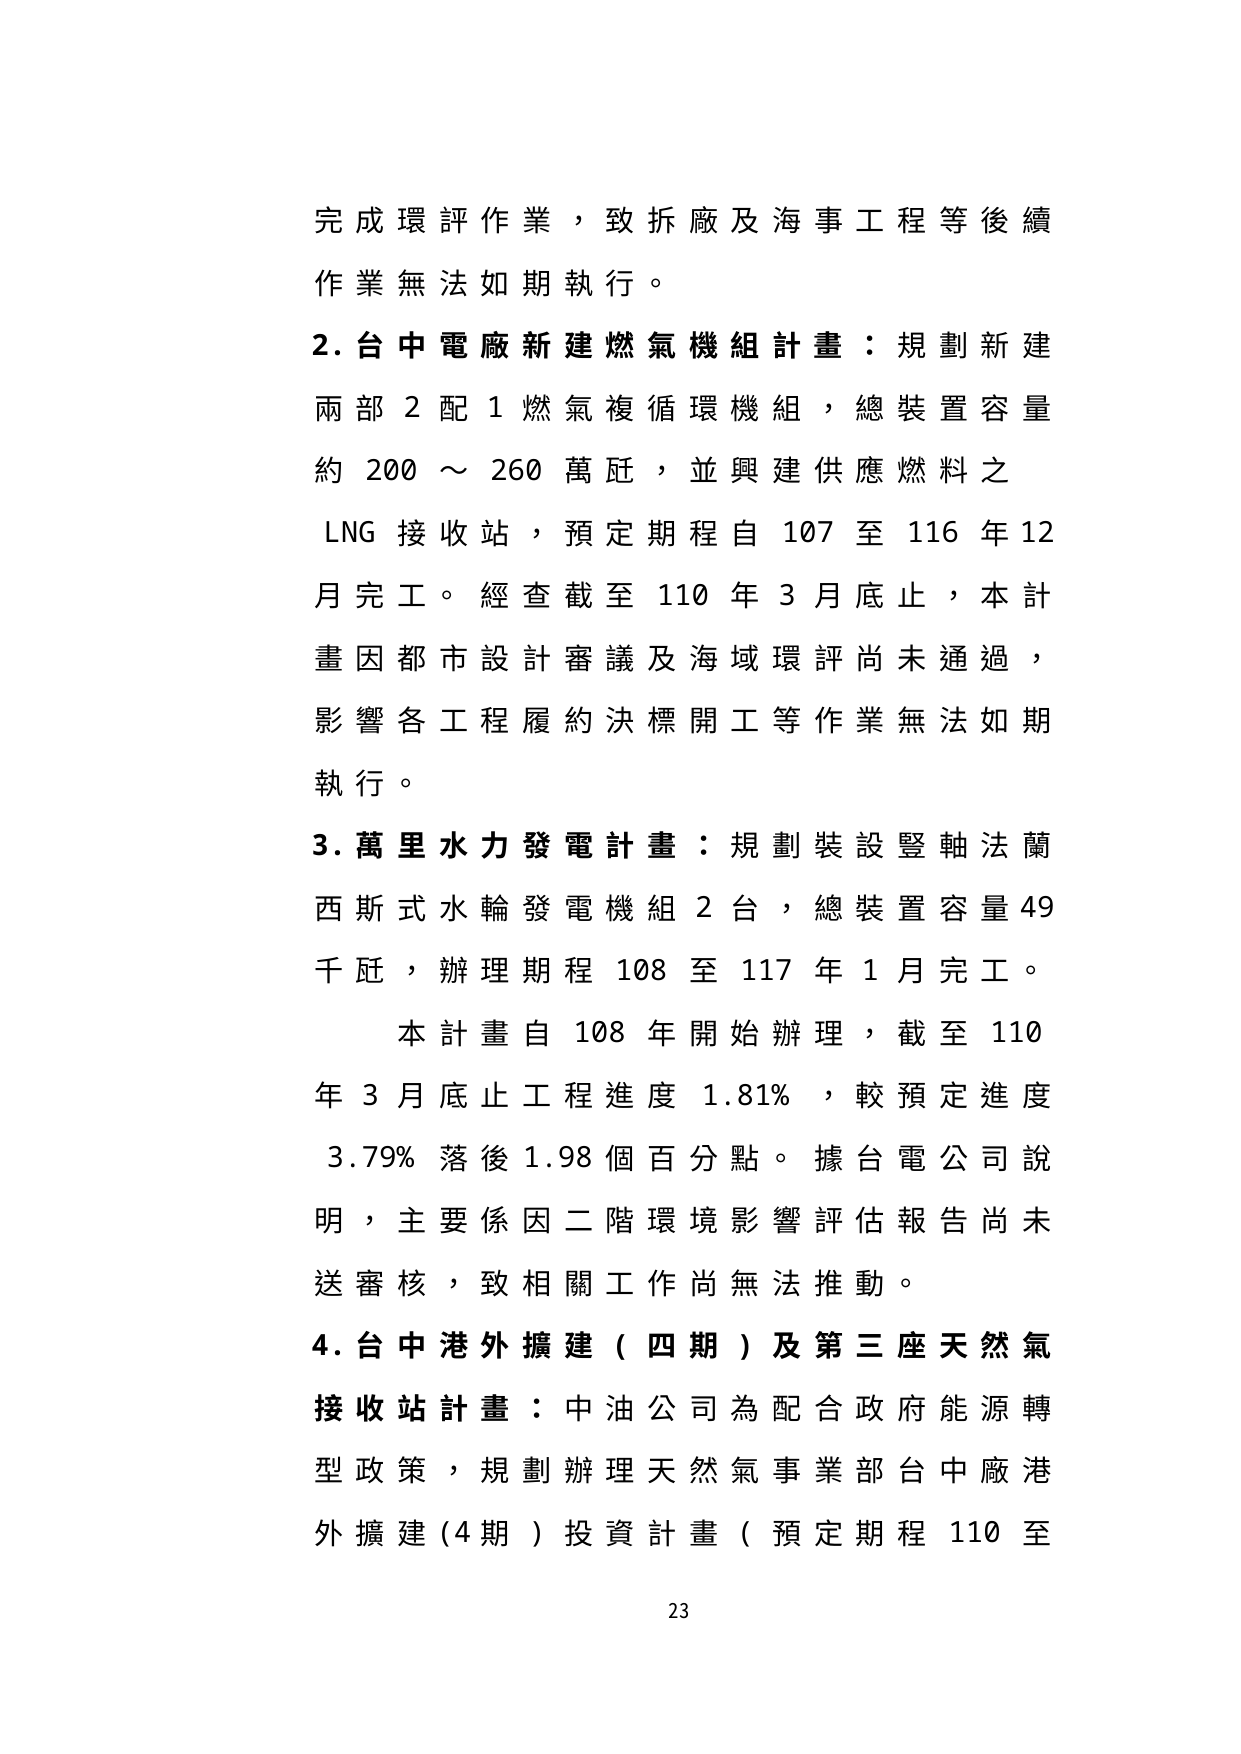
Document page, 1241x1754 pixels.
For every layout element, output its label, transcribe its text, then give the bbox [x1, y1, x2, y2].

text 4.台中港外擴建(四期)及第三座天然氣接收站計畫：中油公司為配合政府能源轉型政策，規劃辦理天然氣事業部台中廠港外擴建(4期)投資計畫(預定期程110至 [271, 1302, 1058, 1552]
text 完成環評作業，致拆廠及海事工程等後續作業無法如期執行。 [301, 177, 1058, 302]
text 本計畫自108年開始辦理，截至110年3月底止工程進度1.81%，較預定進度3.79%落後1.98個百分點。據台電公司說明，主要係因二階環境影響評估報告尚未送審核，致相關工作尚無法推動。 [301, 990, 1058, 1302]
text 3.萬里水力發電計畫：規劃裝設豎軸法蘭西斯式水輪發電機組2台，總裝置容量49千瓩，辦理期程108至117年1月完工。 [271, 802, 1058, 990]
text 2.台中電廠新建燃氣機組計畫：規劃新建兩部2配1燃氣複循環機組，總裝置容量約200～260萬瓩，並興建供應燃料之LNG接收站，預定期程自107至116年12月完工。經查截至110年3月底止，本計畫因都市設計審議及海域環評尚未通過，影響各工程履約決標開工等作業無法如期執行。 [271, 302, 1058, 802]
